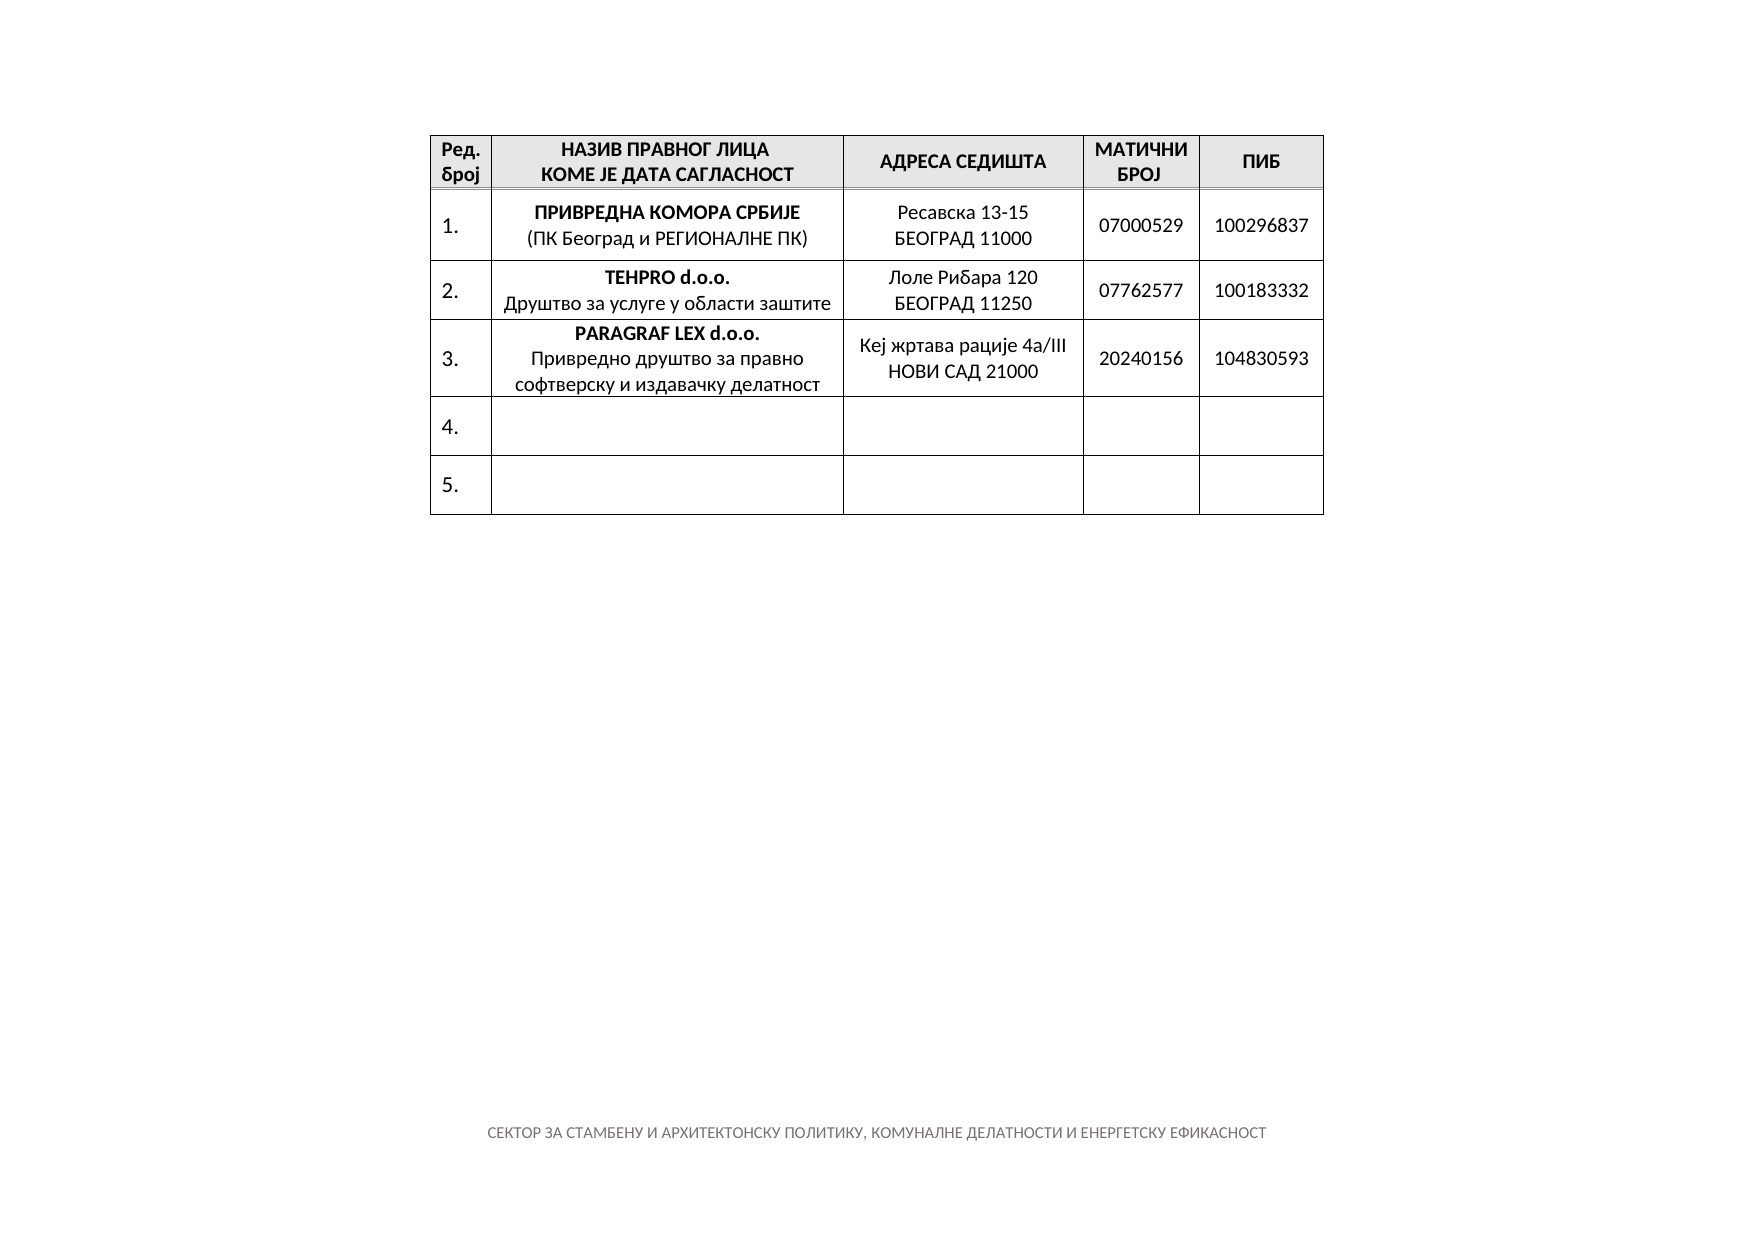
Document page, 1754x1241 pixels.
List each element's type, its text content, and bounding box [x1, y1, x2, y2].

table_cell [431, 456, 491, 513]
table_cell 20240156 [1084, 320, 1199, 396]
table_header МАТИЧНИ БРОЈ [1084, 136, 1199, 187]
table_cell [492, 397, 843, 455]
table_cell [1200, 397, 1323, 455]
table_header НАЗИВ ПРАВНОГ ЛИЦА КОМЕ ЈЕ ДАТА САГЛАСНОСТ [492, 136, 843, 187]
table_cell [492, 456, 843, 513]
table_cell [844, 397, 1083, 455]
table_cell [1084, 456, 1199, 513]
table_cell 100183332 [1200, 261, 1323, 319]
table_cell PARAGRAF LEX d.o.o. Привредно друштво за правно софтверску и издавачку делатност [492, 320, 843, 396]
table_cell 100296837 [1200, 190, 1323, 260]
table_cell Кеј жртава рације 4а/III НОВИ САД 21000 [844, 320, 1083, 396]
table_cell [431, 190, 491, 260]
table_cell [431, 261, 491, 319]
table_header Ред. број [431, 136, 491, 187]
table_cell 07000529 [1084, 190, 1199, 260]
table_cell [431, 320, 491, 396]
table_cell 104830593 [1200, 320, 1323, 396]
table_cell [844, 456, 1083, 513]
table_cell Лоле Рибара 120 БЕОГРАД 11250 [844, 261, 1083, 319]
table_cell [1084, 397, 1199, 455]
table_cell Ресавска 13-15 БЕОГРАД 11000 [844, 190, 1083, 260]
table_header АДРЕСА СЕДИШТА [844, 136, 1083, 187]
table_cell 07762577 [1084, 261, 1199, 319]
table_cell [431, 397, 491, 455]
table_cell ПРИВРЕДНА КОМОРА СРБИЈЕ (ПК Београд и РЕГИОНАЛНЕ ПК) [492, 190, 843, 260]
table_cell [1200, 456, 1323, 513]
table_cell TEHPRO d.o.o. Друштво за услуге у области заштите [492, 261, 843, 319]
table_header ПИБ [1200, 136, 1323, 187]
